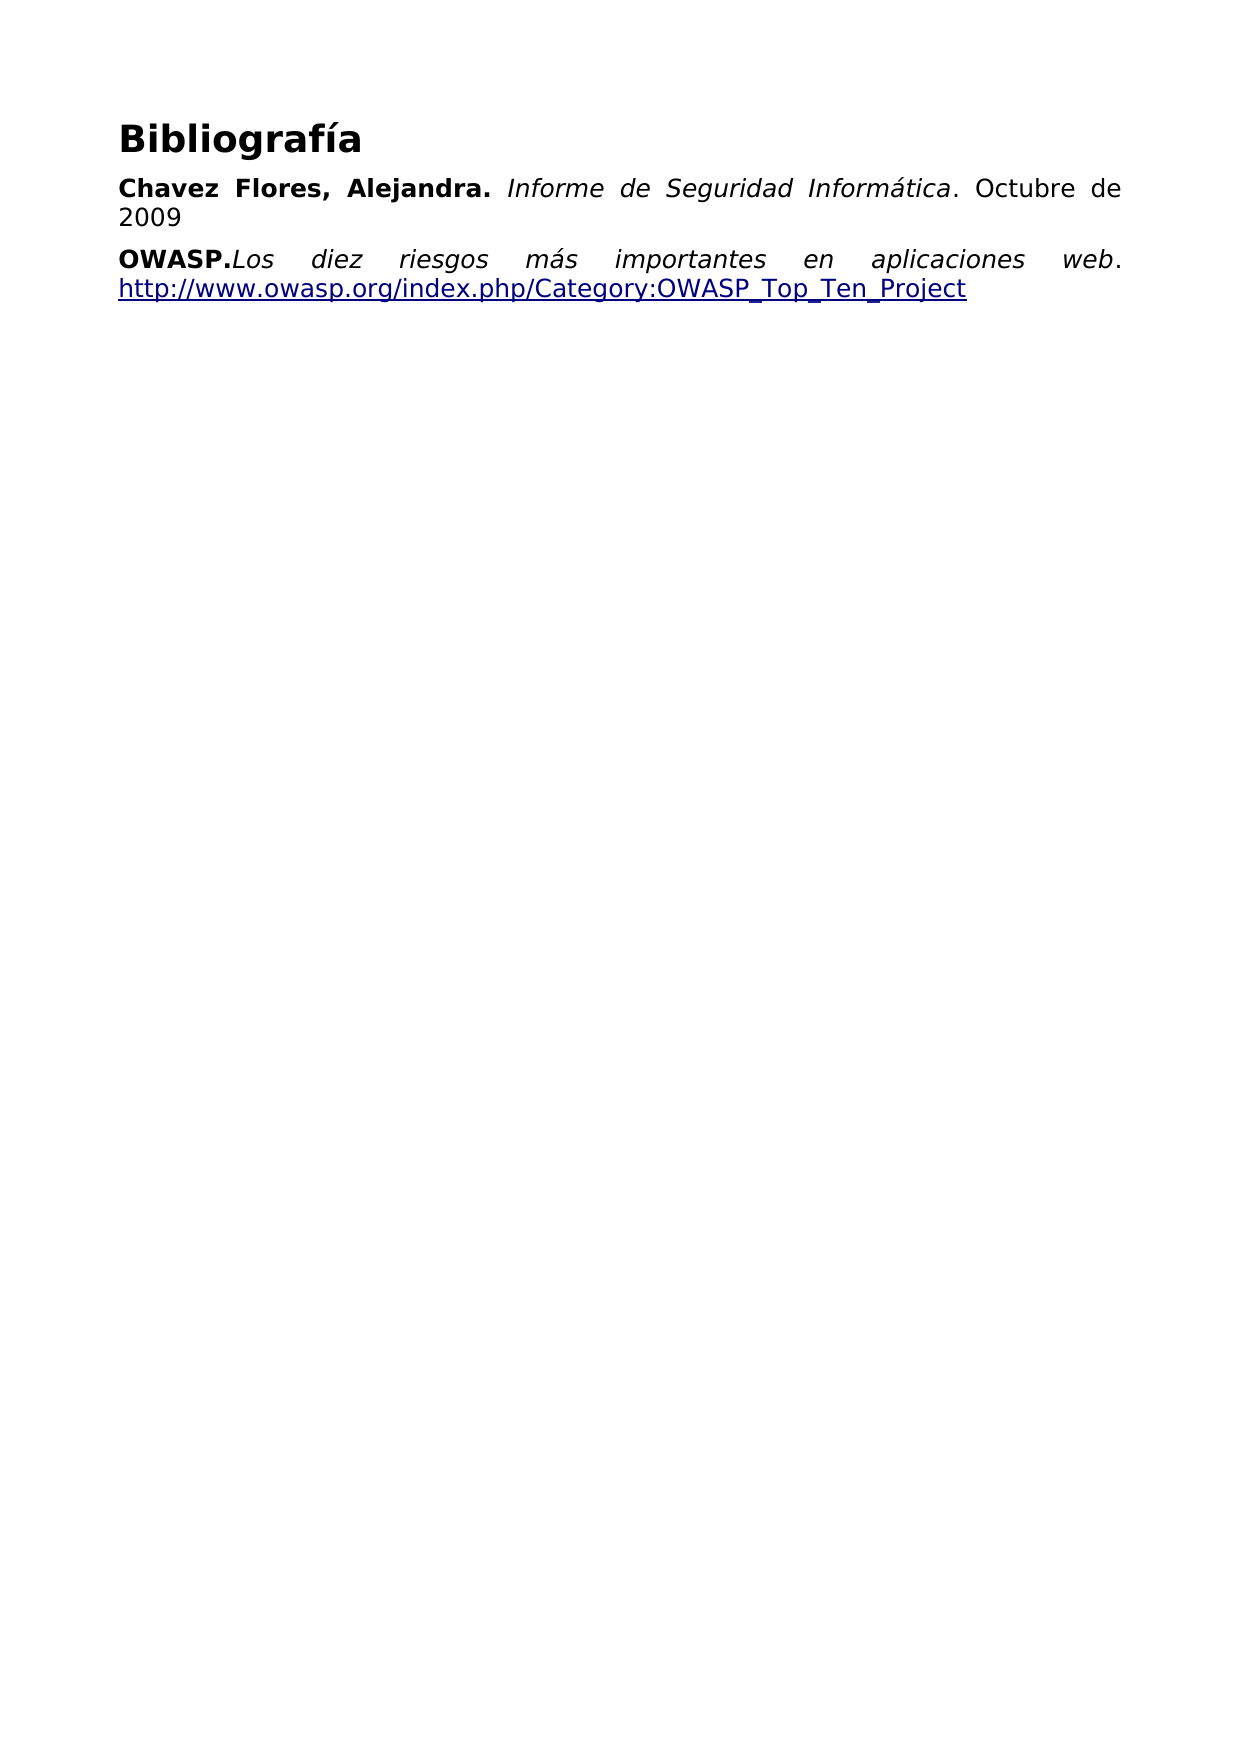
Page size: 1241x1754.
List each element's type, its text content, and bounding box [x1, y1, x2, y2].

subtitle Bibliografía [118, 118, 1122, 162]
text OWASP.Los diez riesgos más importantes en aplicaciones web. http://www.owasp.org/index.php/Category:OWASP_Top_Ten_Project [118, 245, 1122, 303]
text Chavez Flores, Alejandra. Informe de Seguridad Informática. Octubre de 2009 [118, 174, 1122, 233]
